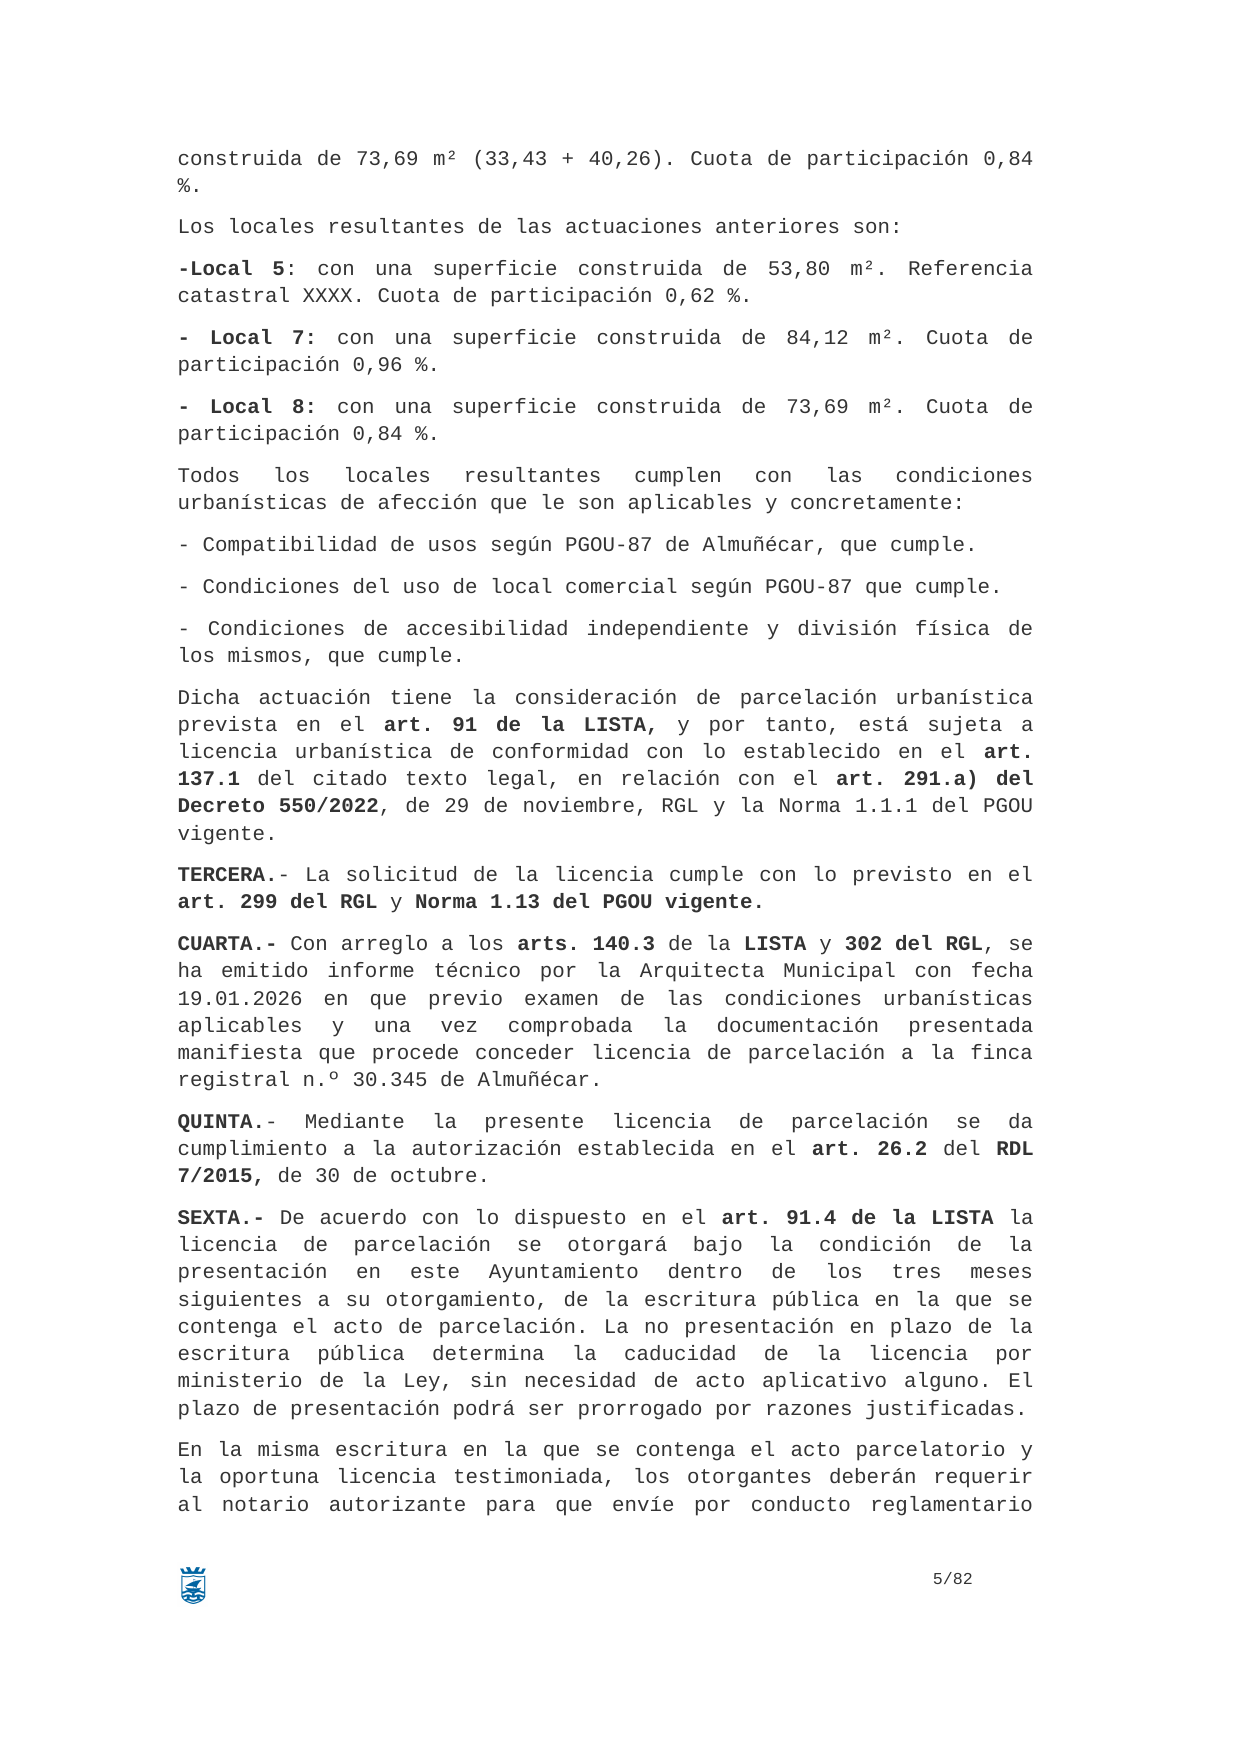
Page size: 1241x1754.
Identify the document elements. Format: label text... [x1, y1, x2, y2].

text - Condiciones de accesibilidad independiente y división física de los mismos, que cumple. [177, 618, 1033, 668]
text - Compatibilidad de usos según PGOU-87 de Almuñécar, que cumple. [177, 534, 1033, 558]
text TERCERA.- La solicitud de la licencia cumple con lo previsto en el art. 299 del RGL y Norma 1.13 del PGOU vigente. [177, 864, 1033, 915]
text Los locales resultantes de las actuaciones anteriores son: [177, 217, 1033, 240]
text construida de 73,69 m² (33,43 + 40,26). Cuota de participación 0,84 %. [177, 148, 1033, 198]
picture [177, 1562, 208, 1607]
text Dicha actuación tiene la consideración de parcelación urbanística prevista en el art. 91 de la LISTA, y por tanto, está sujeta a licencia urbanística de conformidad con lo establecido en el art. 137.1 del citado texto legal, en relación con el art. 291.a) del Decreto 550/2022, de 29 de noviembre, RGL y la Norma 1.1.1 del PGOU vigente. [177, 687, 1033, 846]
text QUINTA.- Mediante la presente licencia de parcelación se da cumplimiento a la autorización establecida en el art. 26.2 del RDL 7/2015, de 30 de octubre. [177, 1111, 1033, 1189]
text - Condiciones del uso de local comercial según PGOU-87 que cumple. [177, 576, 1033, 599]
text En la misma escritura en la que se contenga el acto parcelatorio y la oportuna licencia testimoniada, los otorgantes deberán requerir al notario autorizante para que envíe por conducto reglamentario [177, 1439, 1033, 1517]
text - Local 8: con una superficie construida de 73,69 m². Cuota de participación 0,84 %. [177, 396, 1033, 447]
text SEXTA.- De acuerdo con lo dispuesto en el art. 91.4 de la LISTA la licencia de parcelación se otorgará bajo la condición de la presentación en este Ayuntamiento dentro de los tres meses siguientes a su otorgamiento, de la escritura pública en la que se contenga el acto de parcelación. La no presentación en plazo de la escritura pública determina la caducidad de la licencia por ministerio de la Ley, sin necesidad de acto aplicativo alguno. El plazo de presentación podrá ser prorrogado por razones justificadas. [177, 1207, 1033, 1421]
text Todos los locales resultantes cumplen con las condiciones urbanísticas de afección que le son aplicables y concretamente: [177, 465, 1033, 516]
text -Local 5: con una superficie construida de 53,80 m². Referencia catastral XXXX. Cuota de participación 0,62 %. [177, 258, 1033, 309]
text - Local 7: con una superficie construida de 84,12 m². Cuota de participación 0,96 %. [177, 327, 1033, 378]
text CUARTA.- Con arreglo a los arts. 140.3 de la LISTA y 302 del RGL, se ha emitido informe técnico por la Arquitecta Municipal con fecha 19.01.2026 en que previo examen de las condiciones urbanísticas aplicables y una vez comprobada la documentación presentada manifiesta que procede conceder licencia de parcelación a la finca registral n.º 30.345 de Almuñécar. [177, 933, 1033, 1093]
